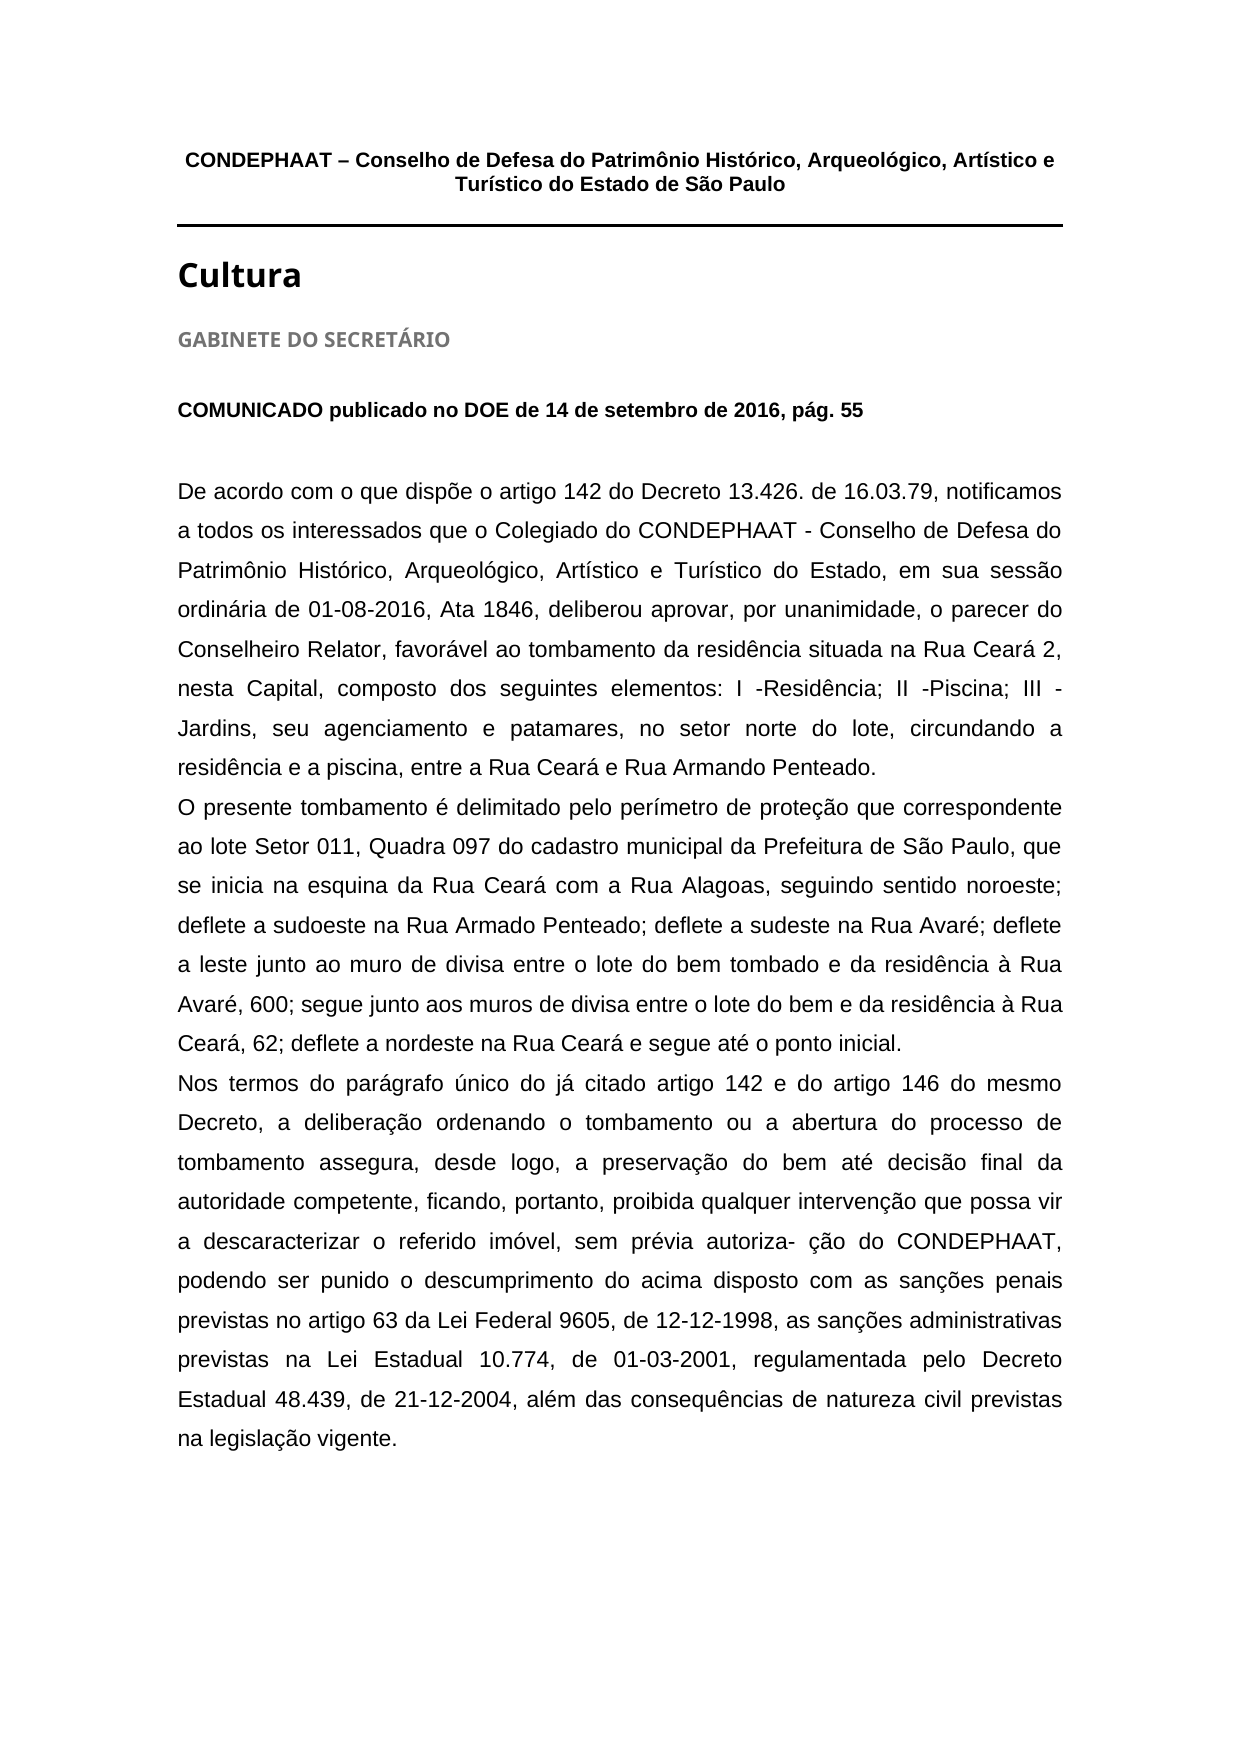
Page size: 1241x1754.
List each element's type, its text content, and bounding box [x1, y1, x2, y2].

text O presente tombamento é delimitado pelo perímetro de proteção que correspondente ao lote Setor 011, Quadra 097 do cadastro municipal da Prefeitura de São Paulo, que se inicia na esquina da Rua Ceará com a Rua Alagoas, seguindo sentido noroeste; deflete a sudoeste na Rua Armado Penteado; deflete a sudeste na Rua Avaré; deflete a leste junto ao muro de divisa entre o lote do bem tombado e da residência à Rua Avaré, 600; segue junto aos muros de divisa entre o lote do bem e da residência à Rua Ceará, 62; deflete a nordeste na Rua Ceará e segue até o ponto inicial. [177, 793, 1063, 1057]
text COMUNICADO publicado no DOE de 14 de setembro de 2016, pág. 55 [177, 398, 1063, 422]
text De acordo com o que dispõe o artigo 142 do Decreto 13.426. de 16.03.79, notificamos a todos os interessados que o Colegiado do CONDEPHAAT - Conselho de Defesa do Patrimônio Histórico, Arqueológico, Artístico e Turístico do Estado, em sua sessão ordinária de 01-08-2016, Ata 1846, deliberou aprovar, por unanimidade, o parecer do Conselheiro Relator, favorável ao tombamento da residência situada na Rua Ceará 2, nesta Capital, composto dos seguintes elementos: I -Residência; II -Piscina; III -Jardins, seu agenciamento e patamares, no setor norte do lote, circundando a residência e a piscina, entre a Rua Ceará e Rua Armando Penteado. [177, 478, 1063, 780]
text Cultura [177, 252, 1063, 297]
text CONDEPHAAT – Conselho de Defesa do Patrimônio Histórico, Arqueológico, Artístico e Turístico do Estado de São Paulo [177, 148, 1063, 196]
text GABINETE DO SECRETÁRIO [177, 326, 1063, 354]
text Nos termos do parágrafo único do já citado artigo 142 e do artigo 146 do mesmo Decreto, a deliberação ordenando o tombamento ou a abertura do processo de tombamento assegura, desde logo, a preservação do bem até decisão final da autoridade competente, ficando, portanto, proibida qualquer intervenção que possa vir a descaracterizar o referido imóvel, sem prévia autoriza- ção do CONDEPHAAT, podendo ser punido o descumprimento do acima disposto com as sanções penais previstas no artigo 63 da Lei Federal 9605, de 12-12-1998, as sanções administrativas previstas na Lei Estadual 10.774, de 01-03-2001, regulamentada pelo Decreto Estadual 48.439, de 21-12-2004, além das consequências de natureza civil previstas na legislação vigente. [177, 1070, 1063, 1452]
